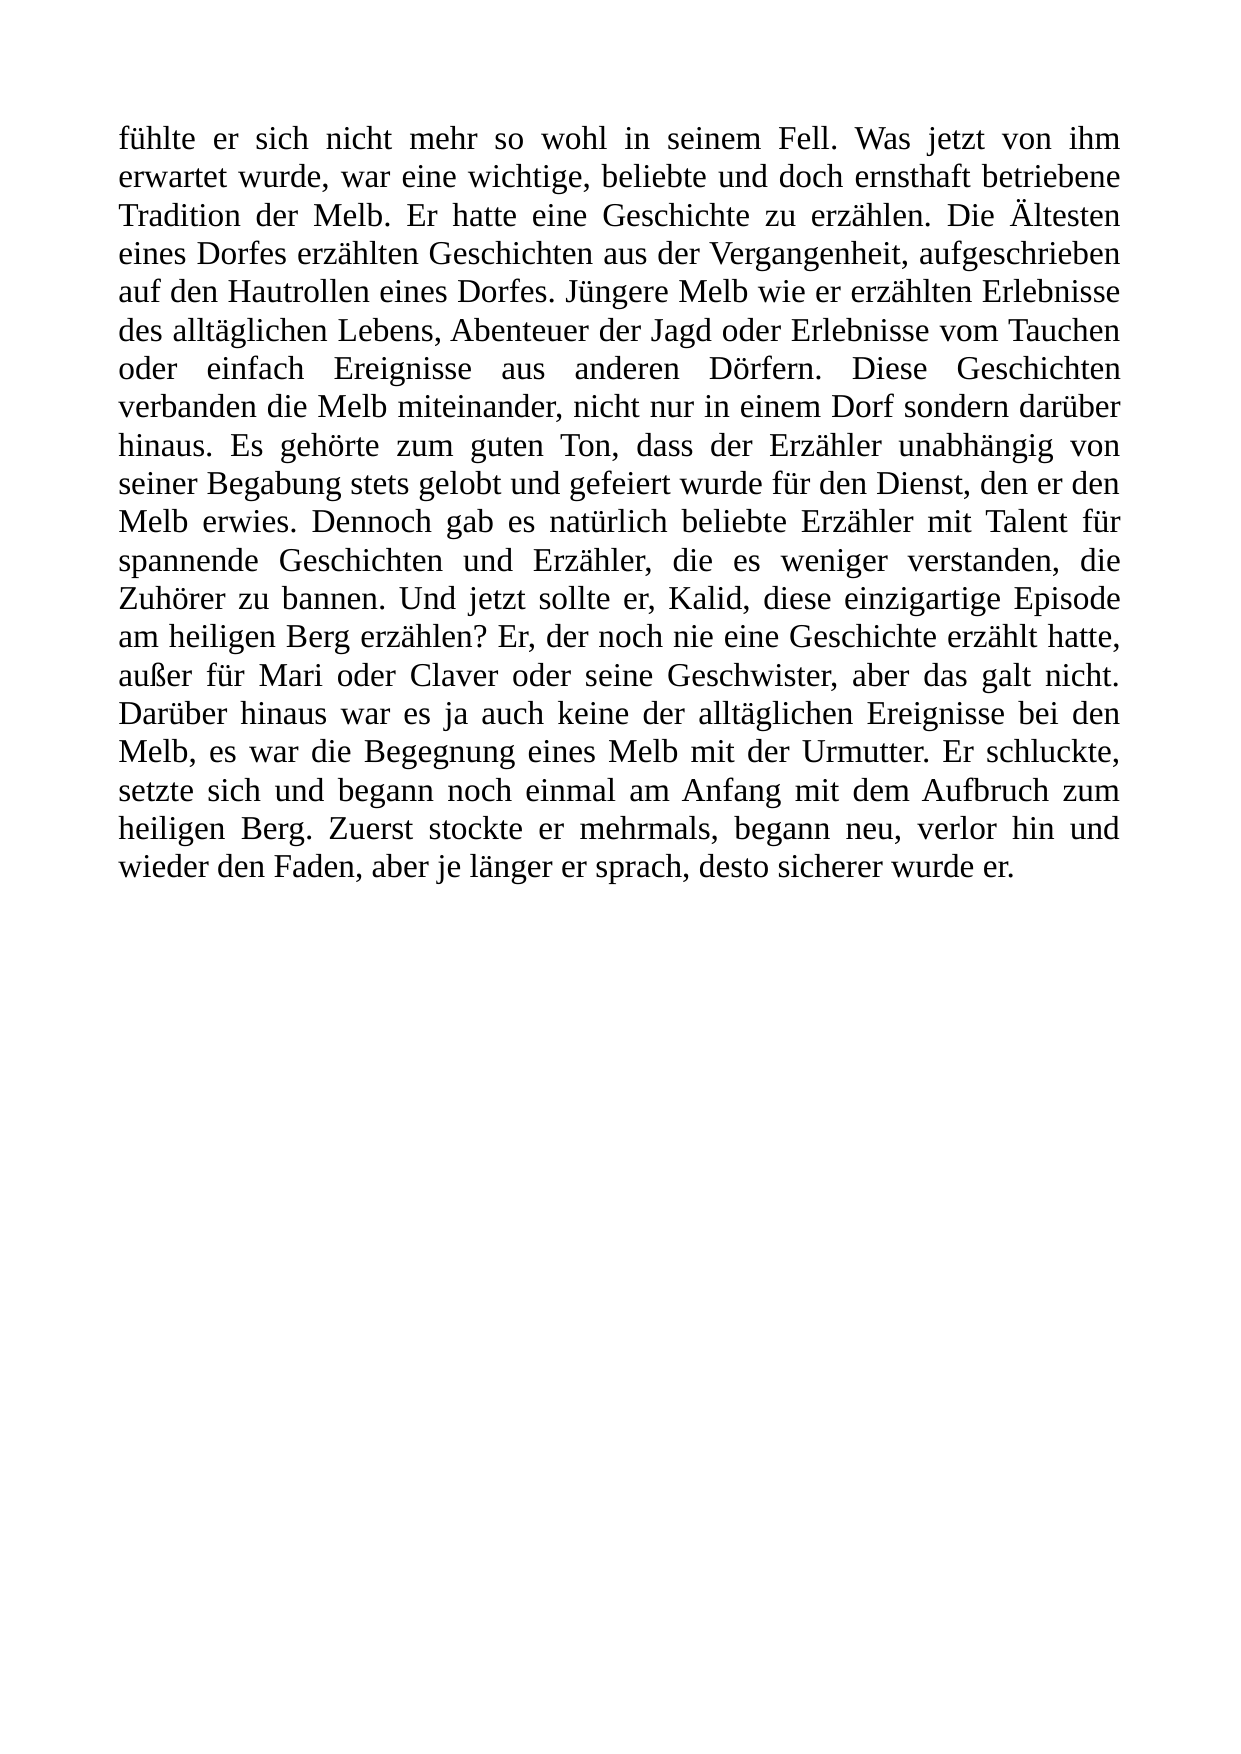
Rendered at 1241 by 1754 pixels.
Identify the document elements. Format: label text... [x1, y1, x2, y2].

text fühlte er sich nicht mehr so wohl in seinem Fell. Was jetzt von ihm erwartet wurde, war eine wichtige, beliebte und doch ernsthaft betriebene Tradition der Melb. Er hatte eine Geschichte zu erzählen. Die Ältesten eines Dorfes erzählten Geschichten aus der Vergangenheit, aufgeschrieben auf den Hautrollen eines Dorfes. Jüngere Melb wie er erzählten Erlebnisse des alltäglichen Lebens, Abenteuer der Jagd oder Erlebnisse vom Tauchen oder einfach Ereignisse aus anderen Dörfern. Diese Geschichten verbanden die Melb miteinander, nicht nur in einem Dorf sondern darüber hinaus. Es gehörte zum guten Ton, dass der Erzähler unabhängig von seiner Begabung stets gelobt und gefeiert wurde für den Dienst, den er den Melb erwies. Dennoch gab es natürlich beliebte Erzähler mit Talent für spannende Geschichten und Erzähler, die es weniger verstanden, die Zuhörer zu bannen. Und jetzt sollte er, Kalid, diese einzigartige Episode am heiligen Berg erzählen? Er, der noch nie eine Geschichte erzählt hatte, außer für Mari oder Claver oder seine Geschwister, aber das galt nicht. Darüber hinaus war es ja auch keine der alltäglichen Ereignisse bei den Melb, es war die Begegnung eines Melb mit der Urmutter. Er schluckte, setzte sich und begann noch einmal am Anfang mit dem Aufbruch zum heiligen Berg. Zuerst stockte er mehrmals, begann neu, verlor hin und wieder den Faden, aber je länger er sprach, desto sicherer wurde er. [118, 118, 1122, 885]
